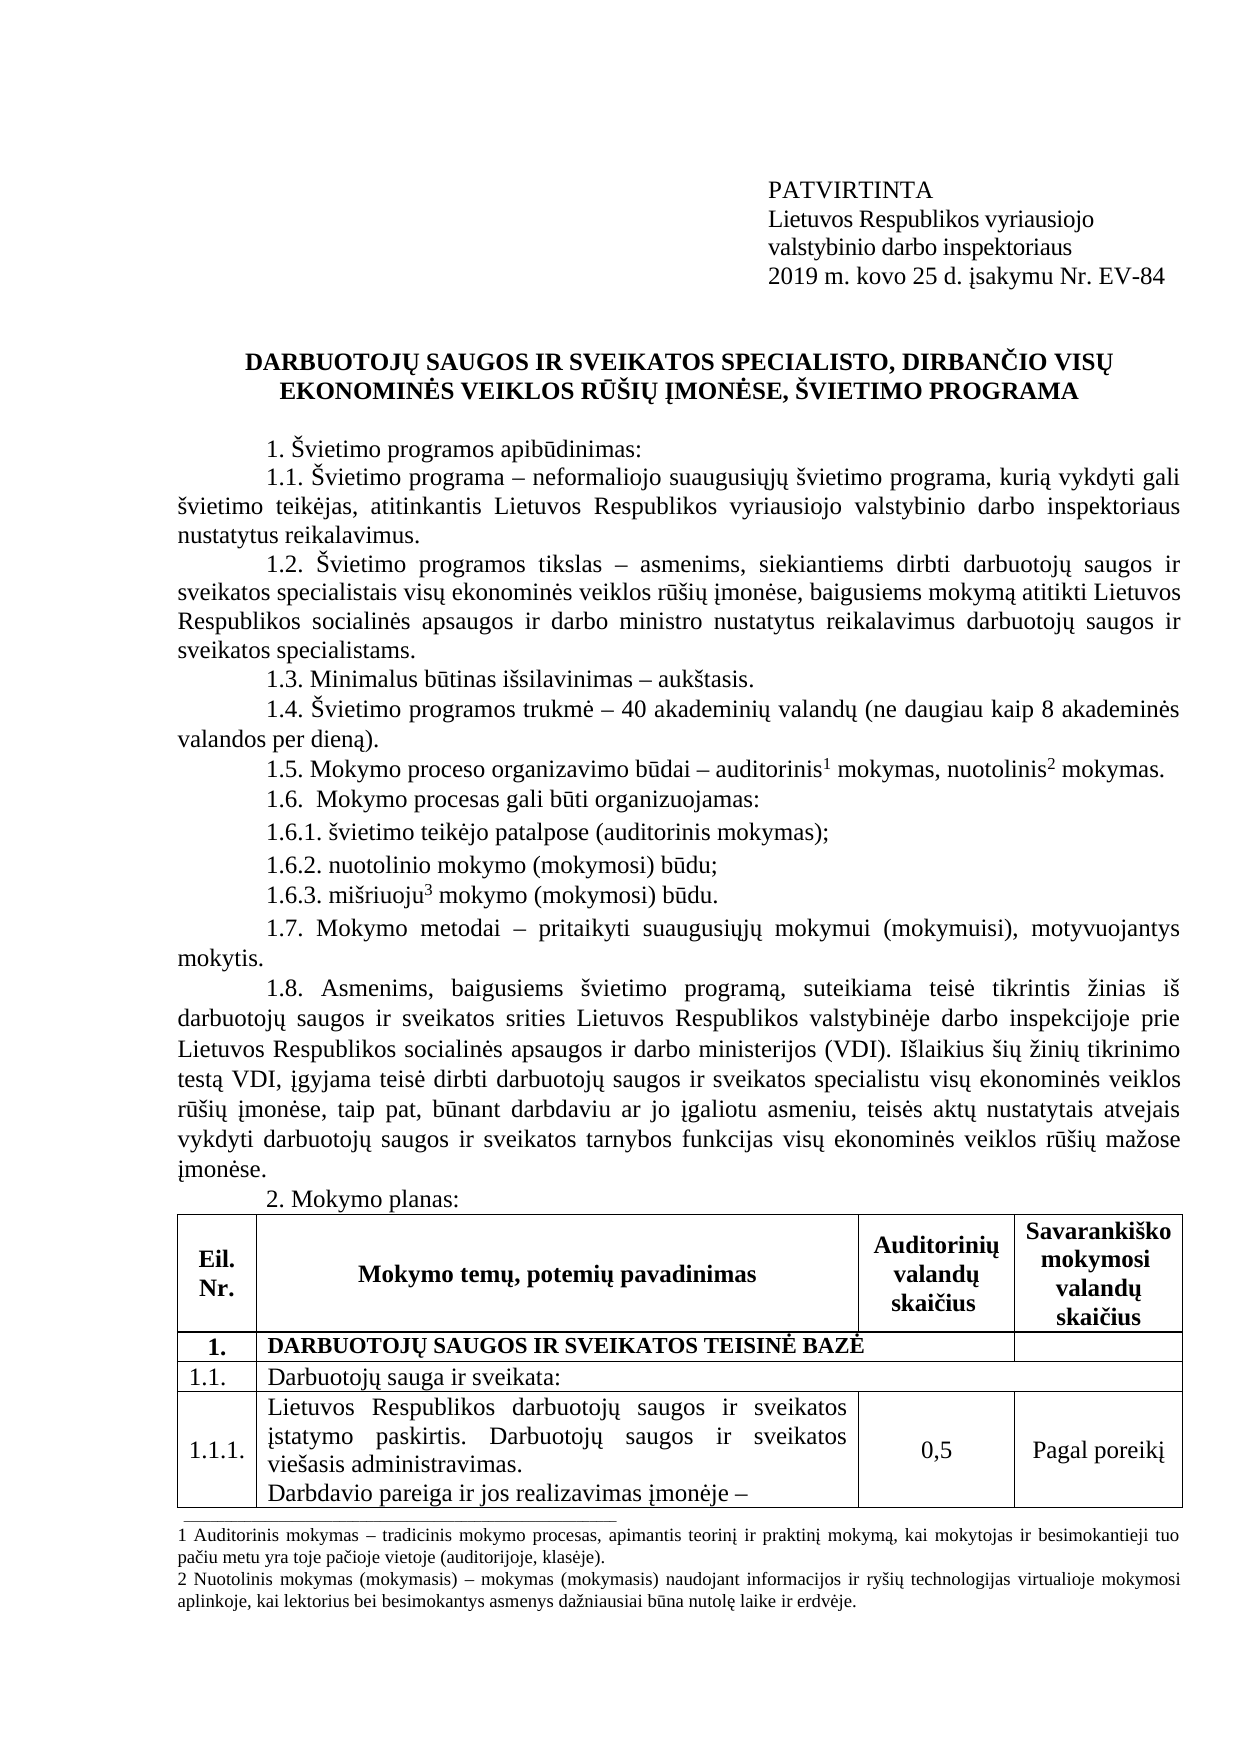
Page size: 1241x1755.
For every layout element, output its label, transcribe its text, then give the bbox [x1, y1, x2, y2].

text 1.6.3. mišriuoju3 mokymo (mokymosi) būdu. [177, 880, 1181, 909]
table_header Savarankiško mokymosi valandų skaičius [1015, 1215, 1182, 1331]
table_cell Lietuvos Respublikos darbuotojų saugos ir sveikatos įstatymo paskirtis. Darbuotojų saugos ir sveikatos viešasis administravimas. Darbdavio pareiga ir jos realizavimas įmonėje – [257, 1392, 858, 1507]
table_header Eil. Nr. [178, 1215, 256, 1331]
table_header Auditorinių valandų skaičius [859, 1215, 1014, 1331]
table_cell Darbuotojų sauga ir sveikata: [257, 1362, 1182, 1391]
text 1.4. Švietimo programos trukmė – 40 akademinių valandų (ne daugiau kaip 8 akademinės valandos per dieną). [177, 694, 1181, 753]
table_cell 0,5 [859, 1392, 1014, 1507]
table_cell DARBUOTOJŲ SAUGOS IR SVEIKATOS TEISINĖ BAZĖ [257, 1333, 1014, 1361]
table_cell Pagal poreikį [1015, 1392, 1182, 1507]
text 2. Mokymo planas: [177, 1184, 1181, 1213]
text 1 Auditorinis mokymas – tradicinis mokymo procesas, apimantis teorinį ir praktinį mokymą, kai mokytojas ir besimokantieji tuo pačiu metu yra toje pačioje vietoje (auditorijoje, klasėje). [177, 1524, 1181, 1567]
text 1.6. Mokymo procesas gali būti organizuojamas: [177, 784, 1181, 813]
text 2019 m. kovo 25 d. įsakymu Nr. EV-84 [177, 261, 1181, 290]
text 2 Nuotolinis mokymas (mokymasis) – mokymas (mokymasis) naudojant informacijos ir ryšių technologijas virtualioje mokymosi aplinkoje, kai lektorius bei besimokantys asmenys dažniausiai būna nutolę laike ir erdvėje. [177, 1567, 1181, 1612]
text Lietuvos Respublikos vyriausiojo [177, 204, 1181, 232]
text DARBUOTOJŲ SAUGOS IR SVEIKATOS SPECIALISTO, DIRBANČIO VISŲ EKONOMINĖS VEIKLOS RŪŠIŲ ĮMONĖSE, ŠVIETIMO PROGRAMA [177, 347, 1181, 405]
table_cell 1. [178, 1333, 256, 1361]
text ________________________________________________________________ [177, 1508, 1181, 1524]
text 1.7. Mokymo metodai – pritaikyti suaugusiųjų mokymui (mokymuisi), motyvuojantys mokytis. [177, 913, 1181, 972]
text valstybinio darbo inspektoriaus [177, 232, 1181, 261]
text PATVIRTINTA [177, 175, 1181, 204]
text 1.2. Švietimo programos tikslas – asmenims, siekiantiems dirbti darbuotojų saugos ir sveikatos specialistais visų ekonominės veiklos rūšių įmonėse, baigusiems mokymą atitikti Lietuvos Respublikos socialinės apsaugos ir darbo ministro nustatytus reikalavimus darbuotojų saugos ir sveikatos specialistams. [177, 549, 1181, 664]
text 1.1. Švietimo programa – neformaliojo suaugusiųjų švietimo programa, kurią vykdyti gali švietimo teikėjas, atitinkantis Lietuvos Respublikos vyriausiojo valstybinio darbo inspektoriaus nustatytus reikalavimus. [177, 462, 1181, 549]
table_cell [1015, 1333, 1182, 1361]
table_cell 1.1. [178, 1362, 256, 1391]
text 1.8. Asmenims, baigusiems švietimo programą, suteikiama teisė tikrintis žinias iš darbuotojų saugos ir sveikatos srities Lietuvos Respublikos valstybinėje darbo inspekcijoje prie Lietuvos Respublikos socialinės apsaugos ir darbo ministerijos (VDI). Išlaikius šių žinių tikrinimo testą VDI, įgyjama teisė dirbti darbuotojų saugos ir sveikatos specialistu visų ekonominės veiklos rūšių įmonėse, taip pat, būnant darbdaviu ar jo įgaliotu asmeniu, teisės aktų nustatytais atvejais vykdyti darbuotojų saugos ir sveikatos tarnybos funkcijas visų ekonominės veiklos rūšių mažose įmonėse. [177, 973, 1181, 1183]
text 1.5. Mokymo proceso organizavimo būdai – auditorinis1 mokymas, nuotolinis2 mokymas. [177, 754, 1181, 783]
text 1.6.1. švietimo teikėjo patalpose (auditorinis mokymas); [177, 817, 1181, 846]
text 1.3. Minimalus būtinas išsilavinimas – aukštasis. [177, 664, 1181, 692]
table_cell 1.1.1. [178, 1392, 256, 1507]
text 1.6.2. nuotolinio mokymo (mokymosi) būdu; [177, 850, 1181, 879]
table_header Mokymo temų, potemių pavadinimas [257, 1215, 858, 1331]
text 1. Švietimo programos apibūdinimas: [177, 434, 1181, 462]
